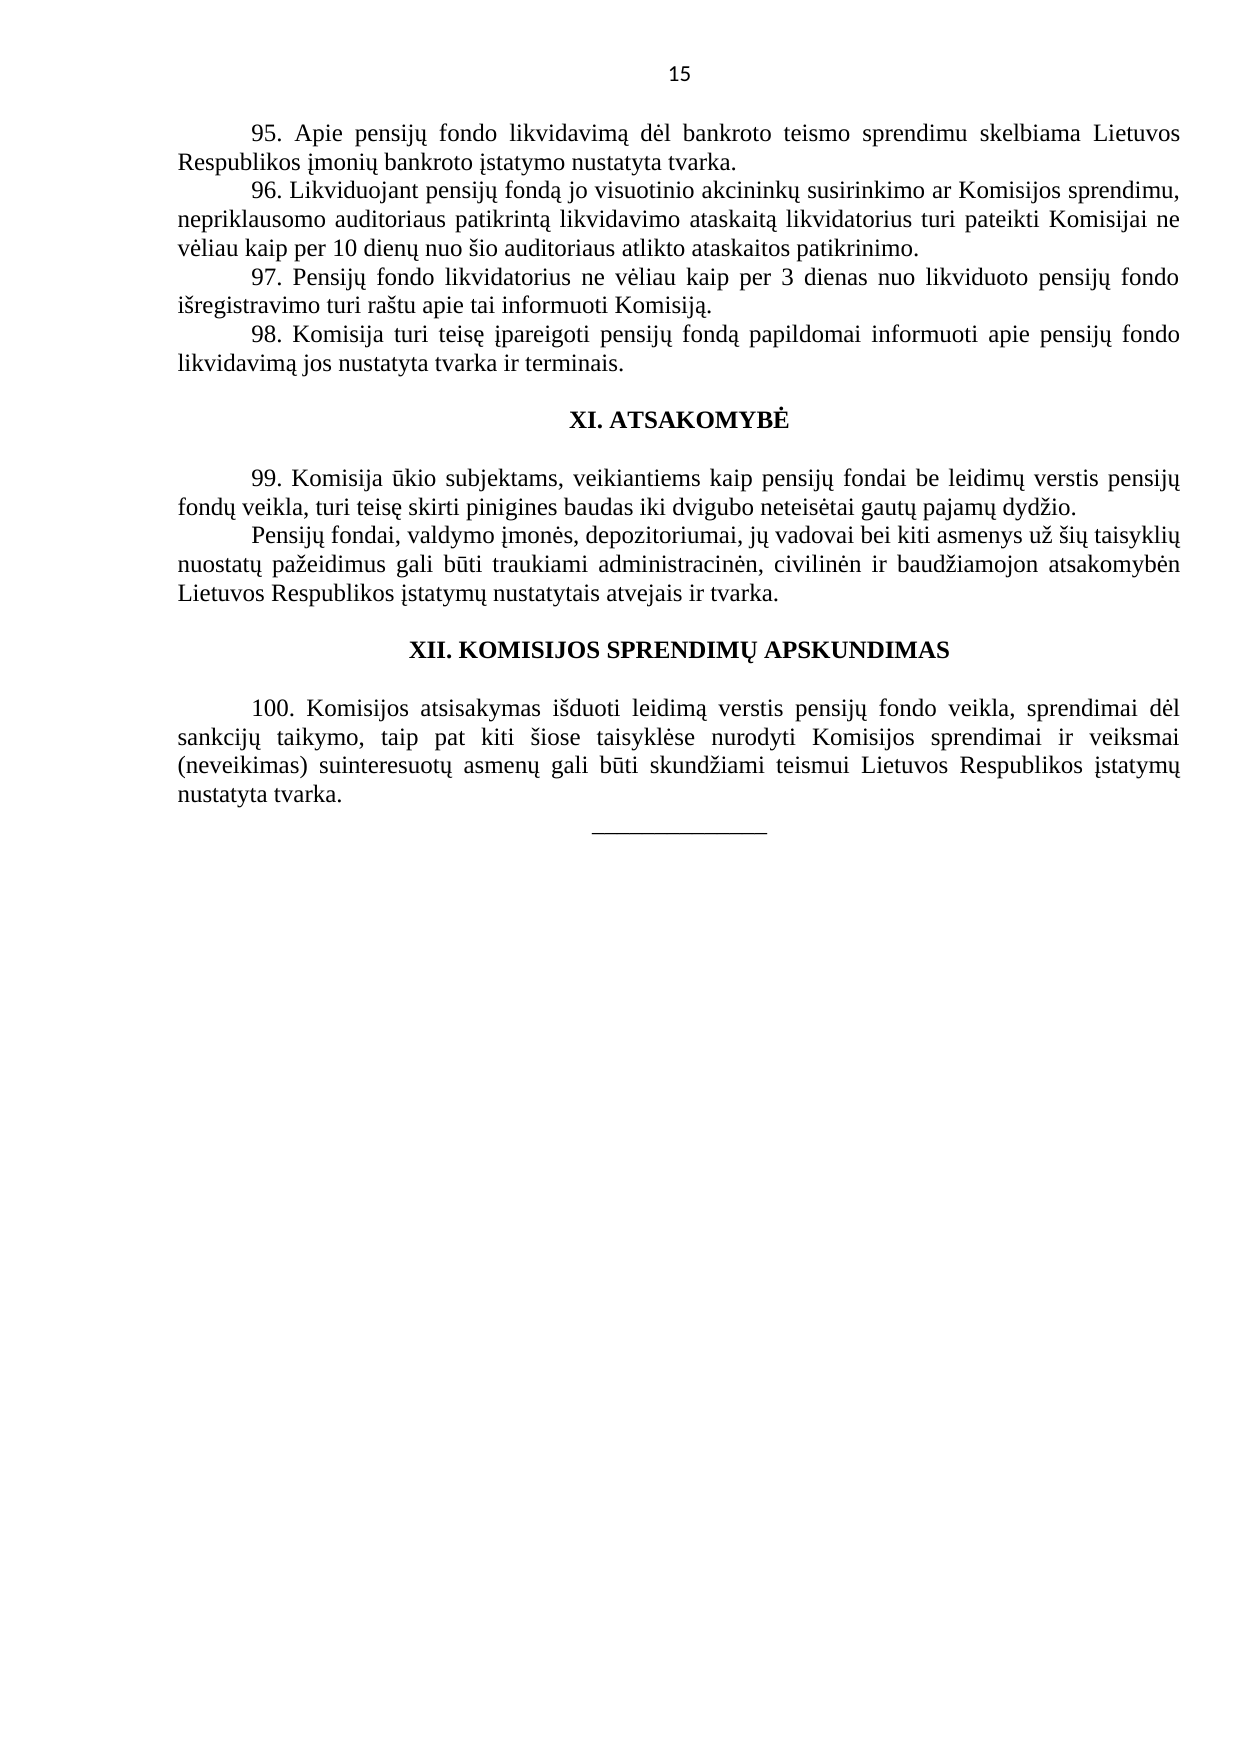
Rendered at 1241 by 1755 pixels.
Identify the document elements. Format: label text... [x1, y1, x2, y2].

text 95. Apie pensijų fondo likvidavimą dėl bankroto teismo sprendimu skelbiama Lietuvos Respublikos įmonių bankroto įstatymo nustatyta tvarka. [177, 118, 1181, 176]
text 100. Komisijos atsisakymas išduoti leidimą verstis pensijų fondo veikla, sprendimai dėl sankcijų taikymo, taip pat kiti šiose taisyklėse nurodyti Komisijos sprendimai ir veiksmai (neveikimas) suinteresuotų asmenų gali būti skundžiami teismui Lietuvos Respublikos įstatymų nustatyta tvarka. [177, 693, 1181, 808]
text ______________ [177, 808, 1181, 837]
text 99. Komisija ūkio subjektams, veikiantiems kaip pensijų fondai be leidimų verstis pensijų fondų veikla, turi teisę skirti pinigines baudas iki dvigubo neteisėtai gautų pajamų dydžio. [177, 463, 1181, 521]
text Pensijų fondai, valdymo įmonės, depozitoriumai, jų vadovai bei kiti asmenys už šių taisyklių nuostatų pažeidimus gali būti traukiami administracinėn, civilinėn ir baudžiamojon atsakomybėn Lietuvos Respublikos įstatymų nustatytais atvejais ir tvarka. [177, 521, 1181, 607]
text XII. KOMISIJOS SPRENDIMŲ APSKUNDIMAS [177, 636, 1181, 664]
text 97. Pensijų fondo likvidatorius ne vėliau kaip per 3 dienas nuo likviduoto pensijų fondo išregistravimo turi raštu apie tai informuoti Komisiją. [177, 262, 1181, 319]
text 96. Likviduojant pensijų fondą jo visuotinio akcininkų susirinkimo ar Komisijos sprendimu, nepriklausomo auditoriaus patikrintą likvidavimo ataskaitą likvidatorius turi pateikti Komisijai ne vėliau kaip per 10 dienų nuo šio auditoriaus atlikto ataskaitos patikrinimo. [177, 176, 1181, 262]
text XI. ATSAKOMYBĖ [177, 406, 1181, 434]
text 98. Komisija turi teisę įpareigoti pensijų fondą papildomai informuoti apie pensijų fondo likvidavimą jos nustatyta tvarka ir terminais. [177, 319, 1181, 377]
